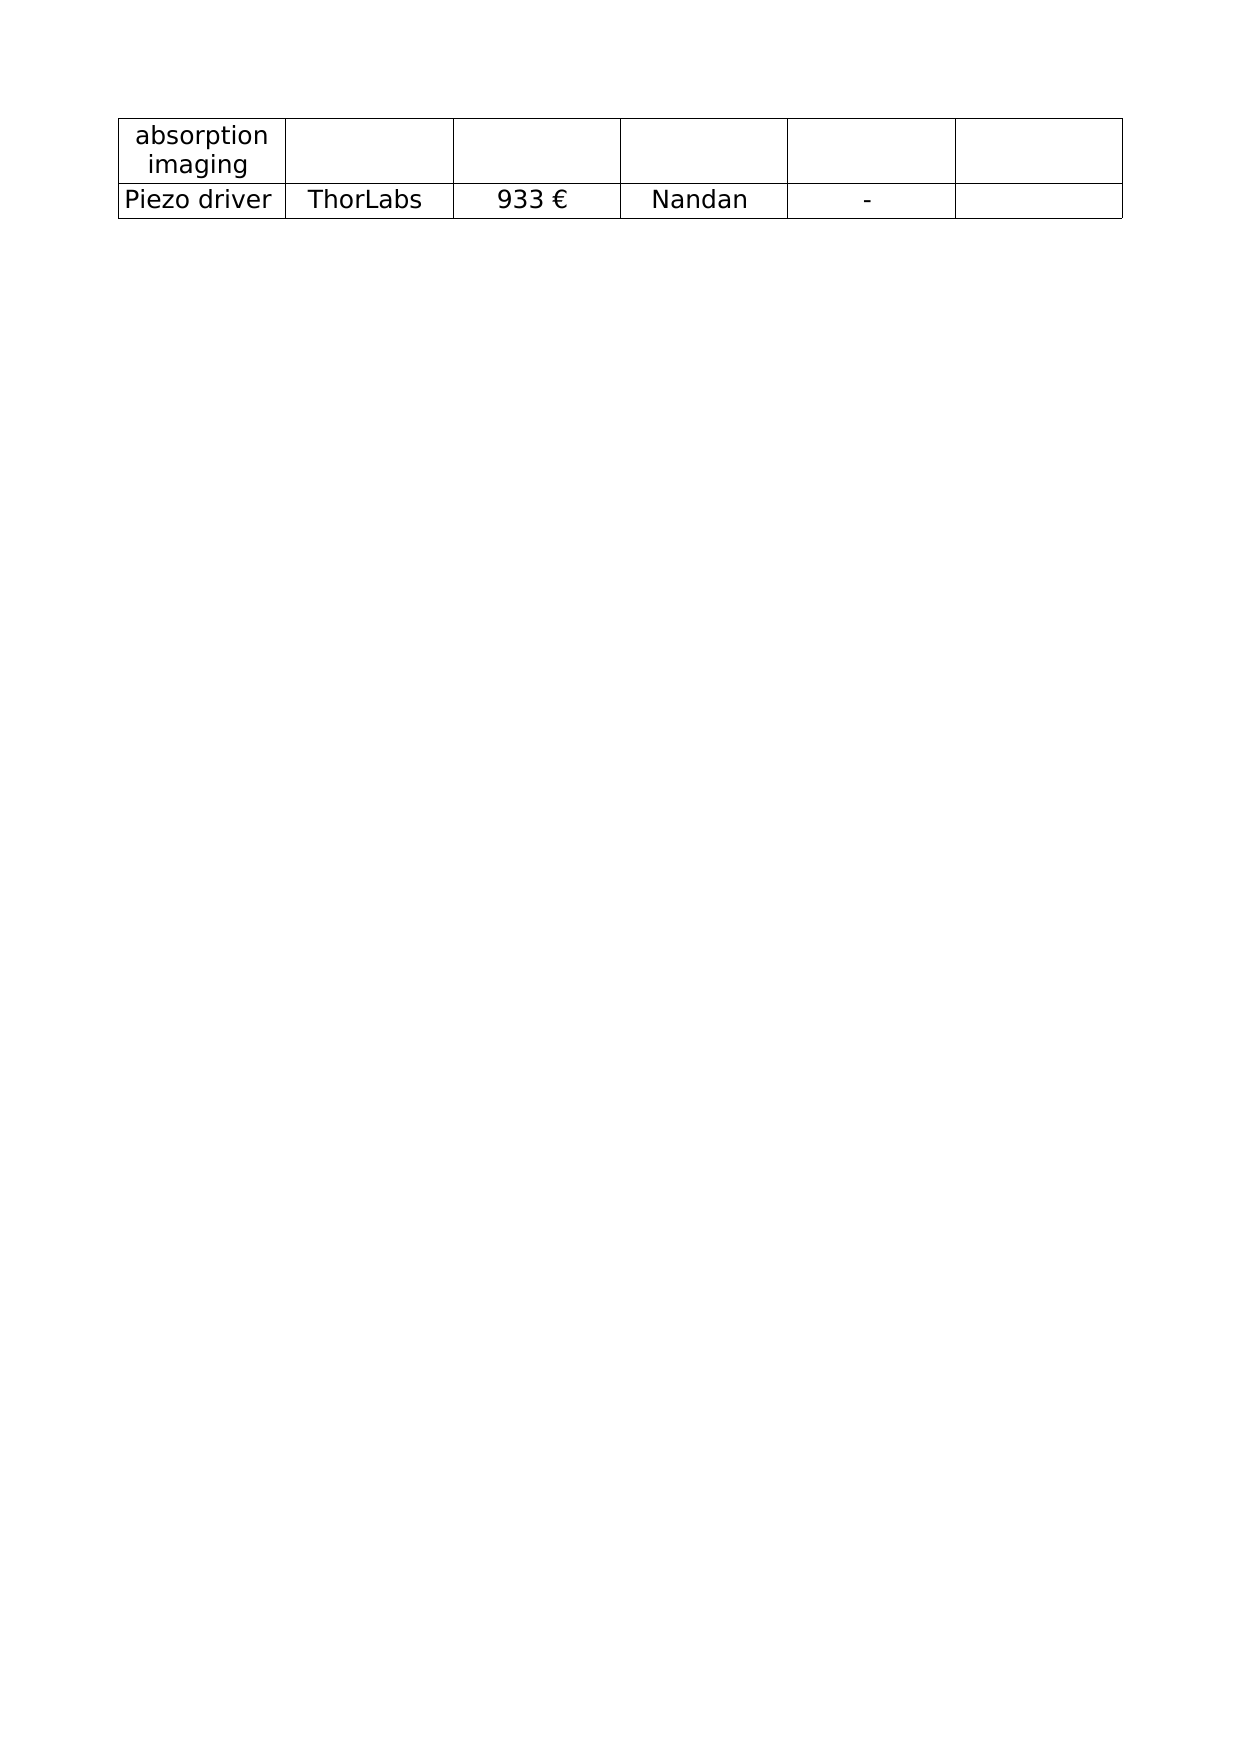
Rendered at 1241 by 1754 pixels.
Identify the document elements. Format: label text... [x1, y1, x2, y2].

table_cell [621, 119, 787, 182]
table_cell ThorLabs [286, 184, 453, 217]
table_cell [956, 119, 1122, 182]
table_cell - [788, 119, 955, 182]
table_cell - [454, 119, 620, 182]
table_cell 933 € [454, 184, 620, 217]
table_cell [956, 184, 1122, 217]
table_cell - [788, 184, 955, 217]
table_cell - [286, 119, 453, 182]
table_cell absorption imaging [119, 119, 285, 182]
table_cell Piezo driver [119, 184, 285, 217]
table_cell Nandan [621, 184, 787, 217]
